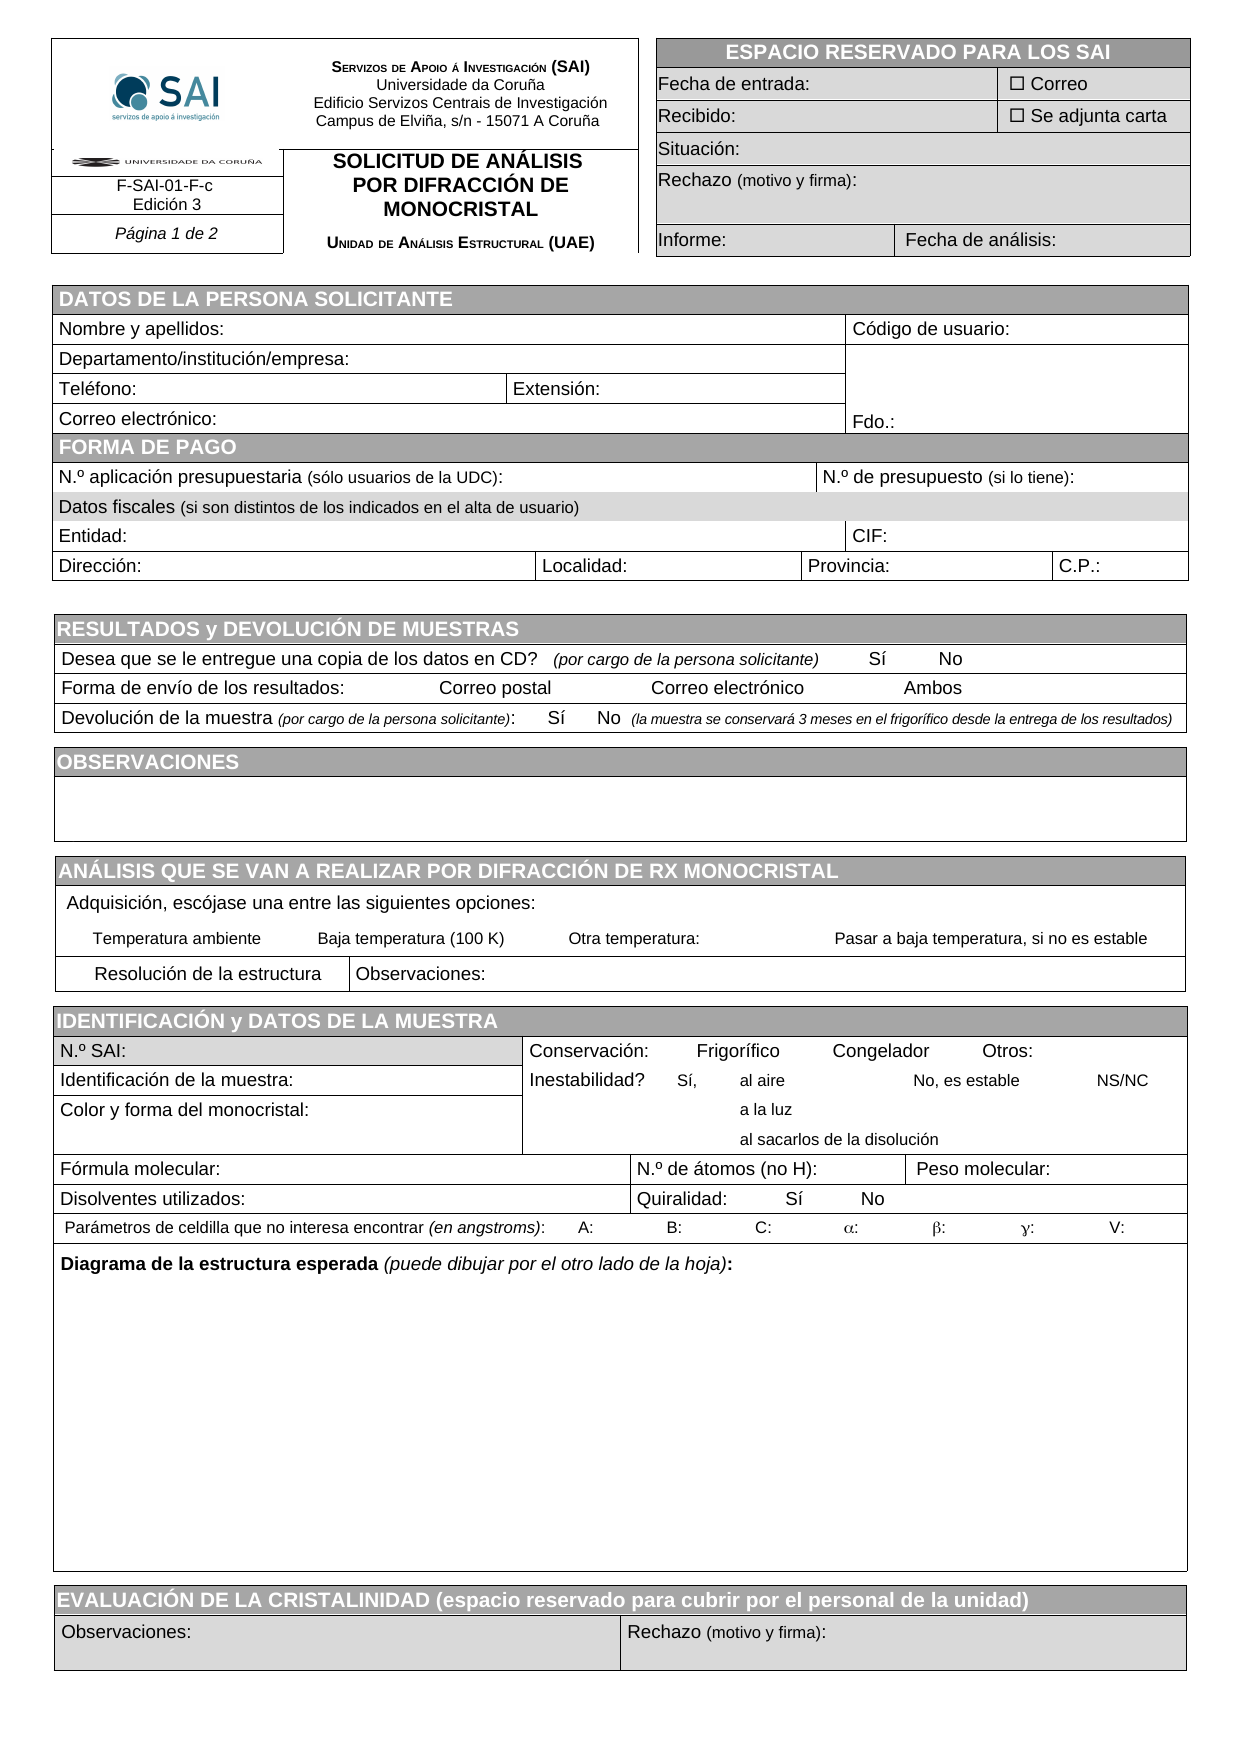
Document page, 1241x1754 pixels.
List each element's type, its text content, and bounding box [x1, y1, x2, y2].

table_cell Datos fiscales (si son distintos de los indicados en el alta de usuario) [53, 492, 1188, 521]
table_cell No, es estable [888, 1065, 1071, 1095]
table_cell Código de usuario: [846, 315, 1188, 344]
table_cell Identificación de la muestra: [54, 1066, 522, 1095]
table_cell Nombre y apellidos: [53, 315, 845, 344]
table_header ESPACIO RESERVADO PARA LOS SAI [657, 39, 1190, 67]
table_cell Pasar a baja temperatura, si no es estable [803, 921, 1185, 956]
picture [109, 66, 225, 121]
table_cell B: [655, 1214, 744, 1243]
table_cell Fecha de análisis: [895, 225, 1190, 256]
table_cell Adquisición, escójase una entre las siguientes opciones: [56, 886, 1185, 921]
table_header RESULTADOS y DEVOLUCIÓN DE MUESTRAS [55, 615, 1186, 643]
table_cell [54, 1124, 522, 1154]
table_cell FORMA DE PAGO [53, 434, 1188, 462]
table_header ANÁLISIS QUE SE VAN A REALIZAR POR DIFRACCIÓN DE RX MONOCRISTAL [56, 857, 1185, 885]
table_cell SOLICITUD DE ANÁLISIS POR DIFRACCIÓN DE MONOCRISTAL Unidad de Análisis Estructural (UAE) [284, 150, 638, 253]
table_cell Fdo.: [846, 345, 1188, 432]
table_cell NS/NC [1071, 1065, 1187, 1095]
table_cell [55, 777, 1186, 841]
table_cell F-SAI-01-F-c Edición 3 [52, 177, 283, 214]
picture [71, 158, 263, 167]
table_cell Extensión: [507, 374, 845, 403]
table_cell Conservación: Frigorífico Congelador Otros: [523, 1037, 1187, 1065]
table_cell Devolución de la muestra (por cargo de la persona solicitante): Sí No (la muestra se conservará 3 meses en el frigorífico desde la entrega de los resultados) [55, 704, 1186, 732]
table_cell V: [1098, 1214, 1187, 1243]
table_cell A: [567, 1214, 655, 1243]
table_cell [523, 1095, 670, 1124]
table_cell Diagrama de la estructura esperada (puede dibujar por el otro lado de la hoja): [54, 1244, 1187, 1571]
table_cell Baja temperatura (100 K) [286, 921, 537, 956]
table_cell Forma de envío de los resultados: Correo postal Correo electrónico Ambos [55, 674, 1186, 703]
table_cell Página 2 de 2 [52, 215, 283, 253]
table_cell [670, 1095, 714, 1124]
table_cell C: [744, 1214, 832, 1243]
table_header [52, 39, 283, 149]
table_cell Dirección: [53, 552, 535, 580]
table_cell  Correo [998, 68, 1190, 99]
table_cell Observaciones: [350, 957, 1185, 991]
table_cell al sacarlos de la disolución [714, 1124, 1068, 1154]
table_cell Entidad: [53, 521, 845, 551]
table_header DATOS DE LA PERSONA SOLICITANTE [53, 286, 1188, 314]
table_cell al aire [714, 1065, 888, 1095]
table_cell Departamento/institución/empresa: [53, 345, 845, 373]
table_cell Rechazo (motivo y firma): [657, 166, 1190, 223]
table_cell N.º de átomos (no H): [631, 1155, 905, 1183]
table_cell [1068, 1095, 1187, 1124]
table_cell Disolventes utilizados: [54, 1185, 630, 1213]
table_cell Inestabilidad? [523, 1065, 670, 1095]
table_cell Fórmula molecular: [54, 1155, 630, 1183]
table_cell Recibido: [657, 101, 997, 132]
table_cell : [921, 1214, 1009, 1243]
table_cell Temperatura ambiente [56, 921, 286, 956]
subtitle IIÓN DAS [60, 842, 1175, 856]
table_cell Correo electrónico: [53, 404, 845, 432]
table_cell [1068, 1124, 1187, 1154]
table_cell  Se adjunta carta [998, 101, 1190, 132]
table_cell Resolución de la estructura [56, 957, 349, 991]
table_header EVALUACIÓN DE LA CRISTALINIDAD (espacio reservado para cubrir por el personal de la unidad) [55, 1586, 1186, 1614]
table_cell C.P.: [1053, 552, 1188, 580]
table_cell Localidad: [536, 552, 801, 580]
table_header OBSERVACIONES [55, 748, 1186, 776]
table_cell Teléfono: [53, 374, 506, 403]
table_cell Rechazo (motivo y firma): [621, 1616, 1186, 1670]
table_cell Peso molecular: [906, 1155, 1187, 1183]
table_cell Parámetros de celdilla que no interesa encontrar (en angstroms): [54, 1214, 567, 1243]
table_header IDENTIFICACIÓN y DATOS DE LA MUESTRA [54, 1007, 1187, 1036]
table_cell N.º de presupuesto (si lo tiene): [817, 463, 1188, 492]
table_cell [523, 1124, 670, 1154]
table_cell Observaciones: [55, 1616, 620, 1670]
table_cell Informe: [657, 225, 894, 256]
table_cell Quiralidad: Sí No [631, 1185, 1187, 1213]
table_cell N.º SAI: [54, 1037, 522, 1065]
table_cell Provincia: [802, 552, 1052, 580]
table_cell Sí, [670, 1065, 714, 1095]
table_cell CIF: [846, 521, 1188, 551]
table_cell : [1009, 1214, 1098, 1243]
table_cell [670, 1124, 714, 1154]
table_header Servizos de Apoio á Investigación (SAI) Universidade da Coruña Edificio Servizos Centrais de Investigación Campus de Elviña, s/n - 15071 A Coruña [283, 39, 638, 149]
table_cell Fecha de entrada: [657, 68, 997, 99]
table_cell [52, 149, 283, 176]
table_cell Color y forma del monocristal: [54, 1096, 522, 1124]
table_cell [885, 1095, 1068, 1124]
table_cell Desea que se le entregue una copia de los datos en CD? (por cargo de la persona solicitante) Sí No [55, 645, 1186, 673]
table_cell N.º aplicación presupuestaria (sólo usuarios de la UDC): [53, 463, 816, 492]
table_cell : [832, 1214, 921, 1243]
table_cell Otra temperatura: [537, 921, 803, 956]
table_cell a la luz [714, 1095, 885, 1124]
table_cell Situación: [657, 133, 1190, 164]
